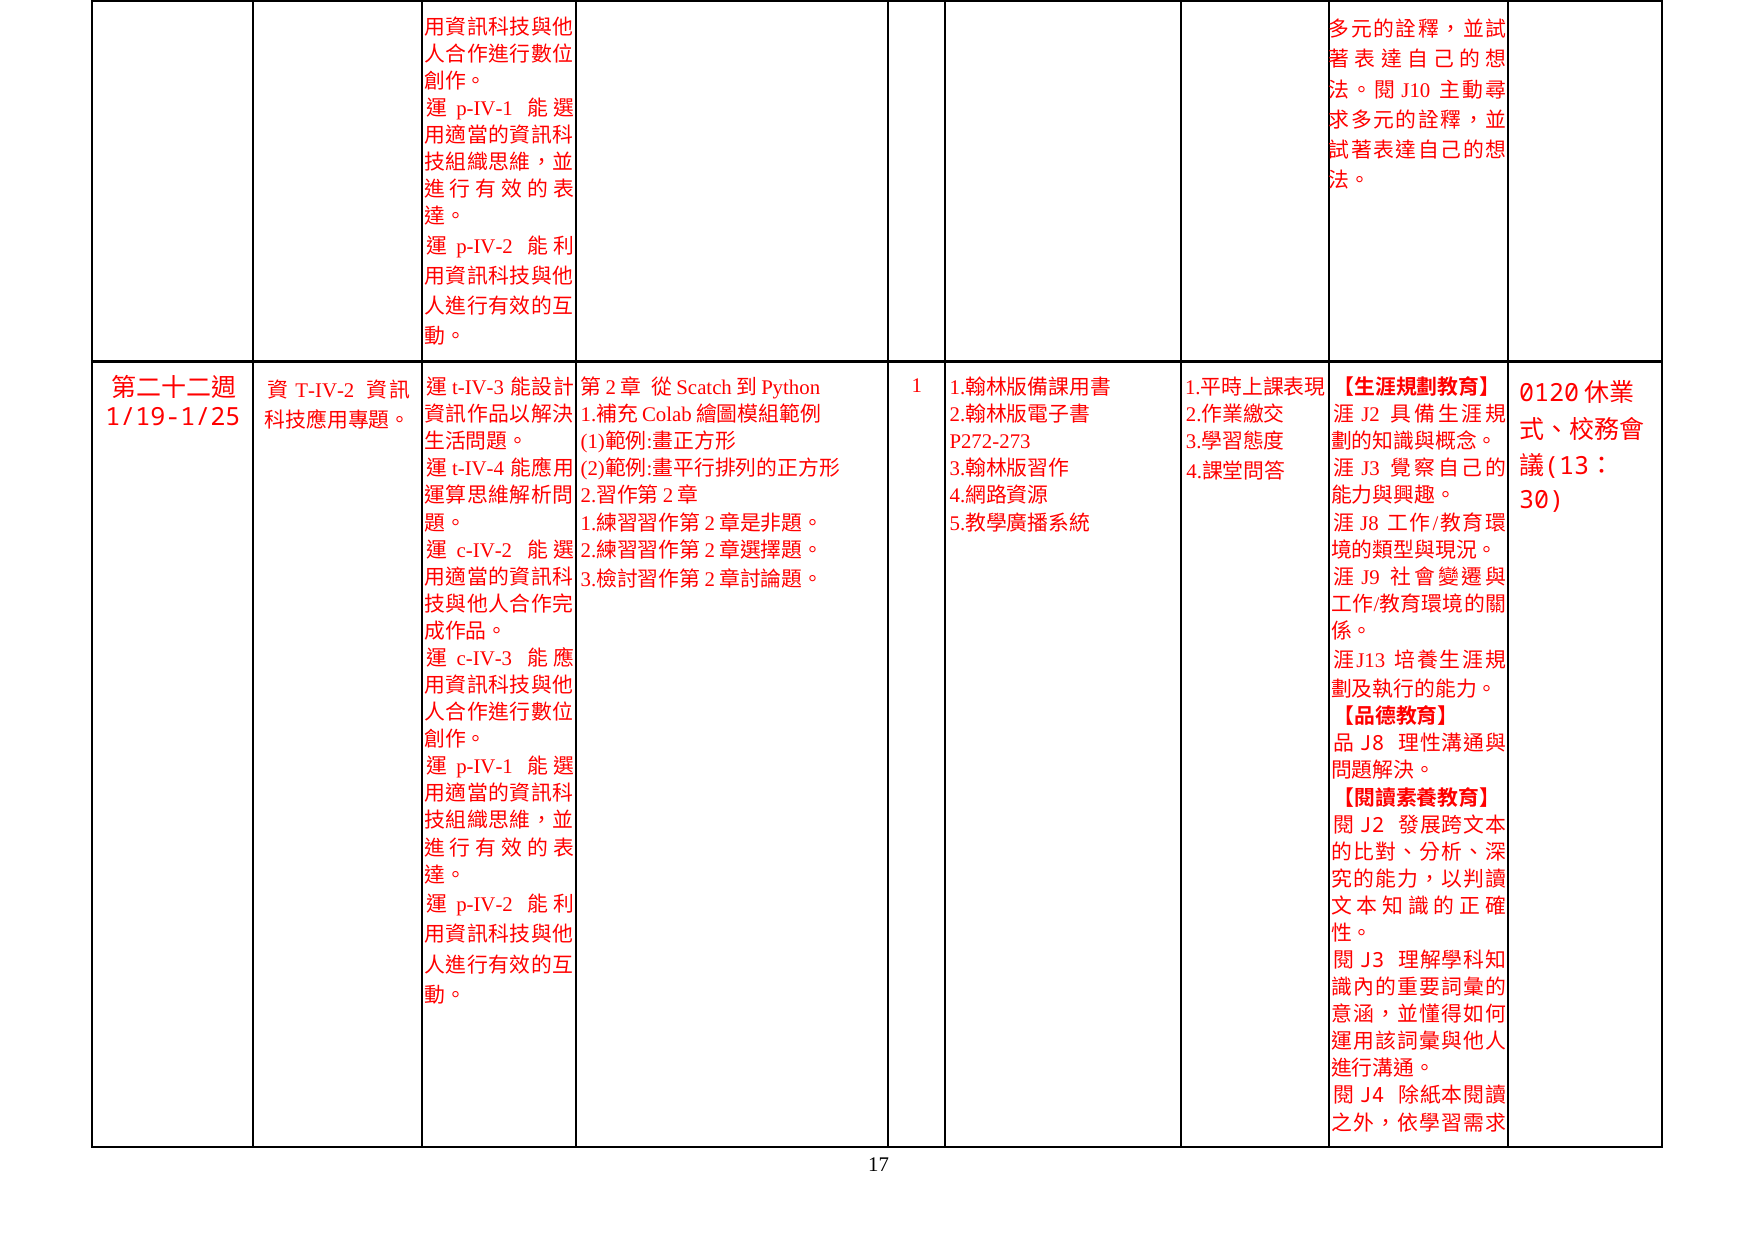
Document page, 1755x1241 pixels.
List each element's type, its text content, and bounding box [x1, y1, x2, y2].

table_cell [946, 2, 1180, 360]
table_cell 1.平時上課表現 2.作業繳交 3.學習態度 4.課堂問答 [1182, 363, 1328, 1146]
table_cell [1509, 2, 1661, 360]
table_cell 資T-IV-2 資訊科技應用專題。 [254, 363, 421, 1146]
table_cell 0120休業式、校務會議(13：30) [1509, 363, 1661, 1146]
table_cell 1 [889, 363, 944, 1146]
table_cell 用資訊科技與他人合作進行數位創作。 運p-IV-1 能選用適當的資訊科技組織思維，並進行有效的表達。 運p-IV-2 能利用資訊科技與他人進行有效的互動。 [423, 2, 575, 360]
table_cell 第二十二週1/19-1/25 [93, 363, 252, 1146]
table_cell [1182, 2, 1328, 360]
table_cell 1.翰林版備課用書 2.翰林版電子書 P272-273 3.翰林版習作 4.網路資源 5.教學廣播系統 [946, 363, 1180, 1146]
table_cell [577, 2, 887, 360]
table_cell 多元的詮釋，並試著表達自己的想法。閱J10 主動尋求多元的詮釋，並試著表達自己的想法。 [1330, 2, 1507, 360]
table_cell [889, 2, 944, 360]
table_cell [93, 2, 252, 360]
table_cell 運t-IV-3 能設計資訊作品以解決生活問題。 運t-IV-4 能應用運算思維解析問題。 運c-IV-2 能選用適當的資訊科技與他人合作完成作品。 運c-IV-3 能應用資訊科技與他人合作進行數位創作。 運p-IV-1 能選用適當的資訊科技組織思維，並進行有效的表達。 運p-IV-2 能利用資訊科技與他人進行有效的互動。 [423, 363, 575, 1146]
table_cell 【生涯規劃教育】 涯J2 具備生涯規劃的知識與概念。 涯J3 覺察自己的能力與興趣。 涯J8 工作/教育環境的類型與現況。 涯J9 社會變遷與工作/教育環境的關係。 涯J13 培養生涯規劃及執行的能力。 【品德教育】 品J8 理性溝通與問題解決。 【閱讀素養教育】 閱J2 發展跨文本的比對、分析、深究的能力，以判讀文本知識的正確性。 閱J3 理解學科知識內的重要詞彙的意涵，並懂得如何運用該詞彙與他人進行溝通。 閱J4 除紙本閱讀之外，依學習需求 [1330, 363, 1507, 1146]
table_cell [254, 2, 421, 360]
table_cell 第2章 從Scatch到Python 1.補充Colab繪圖模組範例 (1)範例:畫正方形 (2)範例:畫平行排列的正方形 2.習作第2章 1.練習習作第2章是非題。 2.練習習作第2章選擇題。 3.檢討習作第2章討論題。 [577, 363, 887, 1146]
